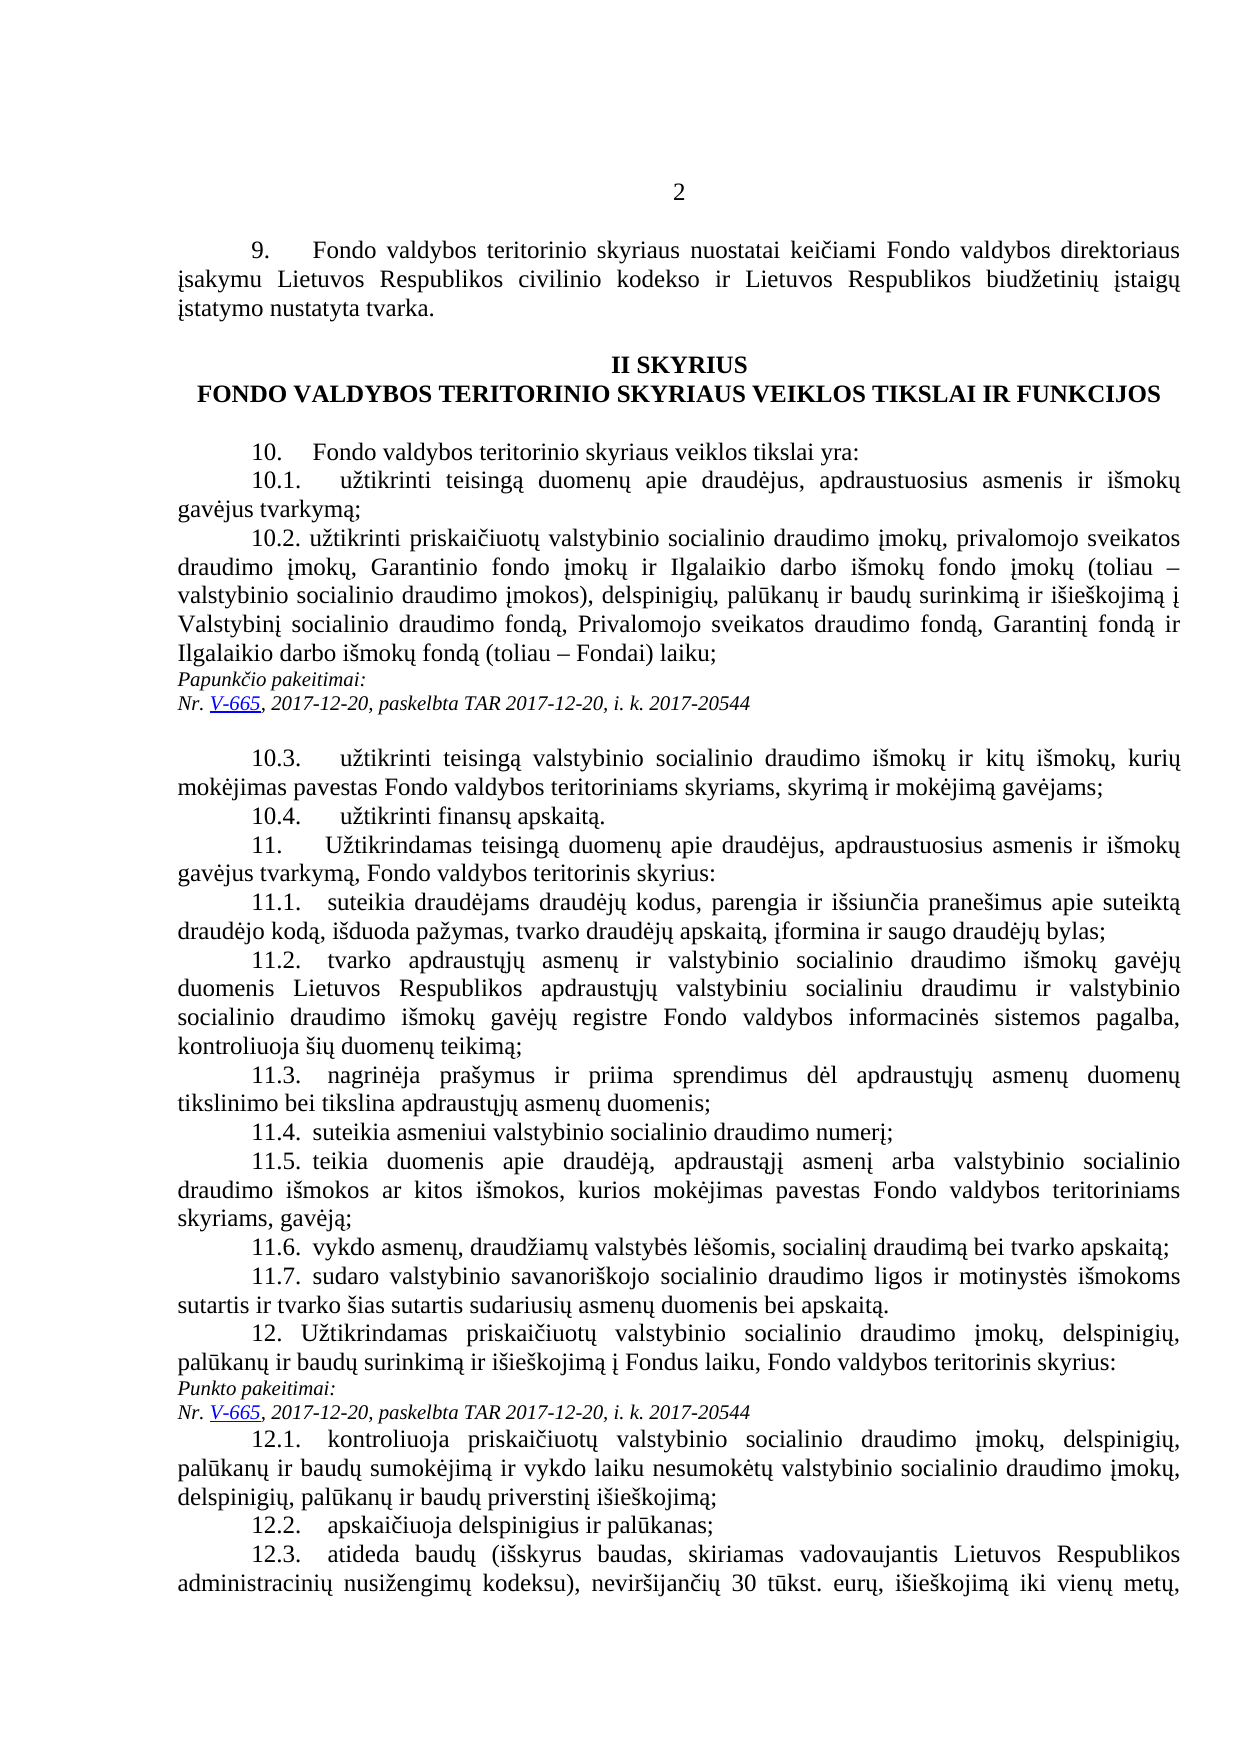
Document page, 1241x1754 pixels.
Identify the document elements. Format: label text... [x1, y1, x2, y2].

text FONDO VALDYBOS TERITORINIO SKYRIAUS VEIKLOS TIKSLAI IR FUNKCIJOS [177, 379, 1181, 408]
text 10.2. užtikrinti priskaičiuotų valstybinio socialinio draudimo įmokų, privalomojo sveikatos draudimo įmokų, Garantinio fondo įmokų ir Ilgalaikio darbo išmokų fondo įmokų (toliau – valstybinio socialinio draudimo įmokos), delspinigių, palūkanų ir baudų surinkimą ir išieškojimą į Valstybinį socialinio draudimo fondą, Privalomojo sveikatos draudimo fondą, Garantinį fondą ir Ilgalaikio darbo išmokų fondą (toliau – Fondai) laiku; [177, 523, 1181, 667]
text 11. Užtikrindamas teisingą duomenų apie draudėjus, apdraustuosius asmenis ir išmokų gavėjus tvarkymą, Fondo valdybos teritorinis skyrius: [177, 830, 1181, 887]
text 10.1. užtikrinti teisingą duomenų apie draudėjus, apdraustuosius asmenis ir išmokų gavėjus tvarkymą; [177, 465, 1181, 523]
text 11.2. tvarko apdraustųjų asmenų ir valstybinio socialinio draudimo išmokų gavėjų duomenis Lietuvos Respublikos apdraustųjų valstybiniu socialiniu draudimu ir valstybinio socialinio draudimo išmokų gavėjų registre Fondo valdybos informacinės sistemos pagalba, kontroliuoja šių duomenų teikimą; [177, 945, 1181, 1060]
text Punkto pakeitimai: [177, 1376, 1181, 1400]
text 10. Fondo valdybos teritorinio skyriaus veiklos tikslai yra: [177, 437, 1181, 465]
text 12. Užtikrindamas priskaičiuotų valstybinio socialinio draudimo įmokų, delspinigių, palūkanų ir baudų surinkimą ir išieškojimą į Fondus laiku, Fondo valdybos teritorinis skyrius: [177, 1318, 1181, 1376]
text 12.3. atideda baudų (išskyrus baudas, skiriamas vadovaujantis Lietuvos Respublikos administracinių nusižengimų kodeksu), neviršijančių 30 tūkst. eurų, išieškojimą iki vienų metų, [177, 1539, 1181, 1597]
text II SKYRIUS [177, 350, 1181, 379]
text 11.1. suteikia draudėjams draudėjų kodus, parengia ir išsiunčia pranešimus apie suteiktą draudėjo kodą, išduoda pažymas, tvarko draudėjų apskaitą, įformina ir saugo draudėjų bylas; [177, 887, 1181, 945]
text 10.3. užtikrinti teisingą valstybinio socialinio draudimo išmokų ir kitų išmokų, kurių mokėjimas pavestas Fondo valdybos teritoriniams skyriams, skyrimą ir mokėjimą gavėjams; [177, 743, 1181, 801]
text 11.7. sudaro valstybinio savanoriškojo socialinio draudimo ligos ir motinystės išmokoms sutartis ir tvarko šias sutartis sudariusių asmenų duomenis bei apskaitą. [177, 1261, 1181, 1318]
text Nr. V-665, 2017-12-20, paskelbta TAR 2017-12-20, i. k. 2017-20544 [177, 1400, 1181, 1424]
text 9. Fondo valdybos teritorinio skyriaus nuostatai keičiami Fondo valdybos direktoriaus įsakymu Lietuvos Respublikos civilinio kodekso ir Lietuvos Respublikos biudžetinių įstaigų įstatymo nustatyta tvarka. [177, 235, 1181, 322]
text 12.2. apskaičiuoja delspinigius ir palūkanas; [177, 1510, 1181, 1539]
text 11.6. vykdo asmenų, draudžiamų valstybės lėšomis, socialinį draudimą bei tvarko apskaitą; [177, 1232, 1181, 1261]
text 11.5. teikia duomenis apie draudėją, apdraustąjį asmenį arba valstybinio socialinio draudimo išmokos ar kitos išmokos, kurios mokėjimas pavestas Fondo valdybos teritoriniams skyriams, gavėją; [177, 1146, 1181, 1232]
text 11.3. nagrinėja prašymus ir priima sprendimus dėl apdraustųjų asmenų duomenų tikslinimo bei tikslina apdraustųjų asmenų duomenis; [177, 1060, 1181, 1117]
text 12.1. kontroliuoja priskaičiuotų valstybinio socialinio draudimo įmokų, delspinigių, palūkanų ir baudų sumokėjimą ir vykdo laiku nesumokėtų valstybinio socialinio draudimo įmokų, delspinigių, palūkanų ir baudų priverstinį išieškojimą; [177, 1424, 1181, 1510]
text 11.4. suteikia asmeniui valstybinio socialinio draudimo numerį; [177, 1117, 1181, 1146]
text Nr. V-665, 2017-12-20, paskelbta TAR 2017-12-20, i. k. 2017-20544 [177, 691, 1181, 715]
text 10.4. užtikrinti finansų apskaitą. [177, 801, 1181, 830]
text Papunkčio pakeitimai: [177, 667, 1181, 691]
